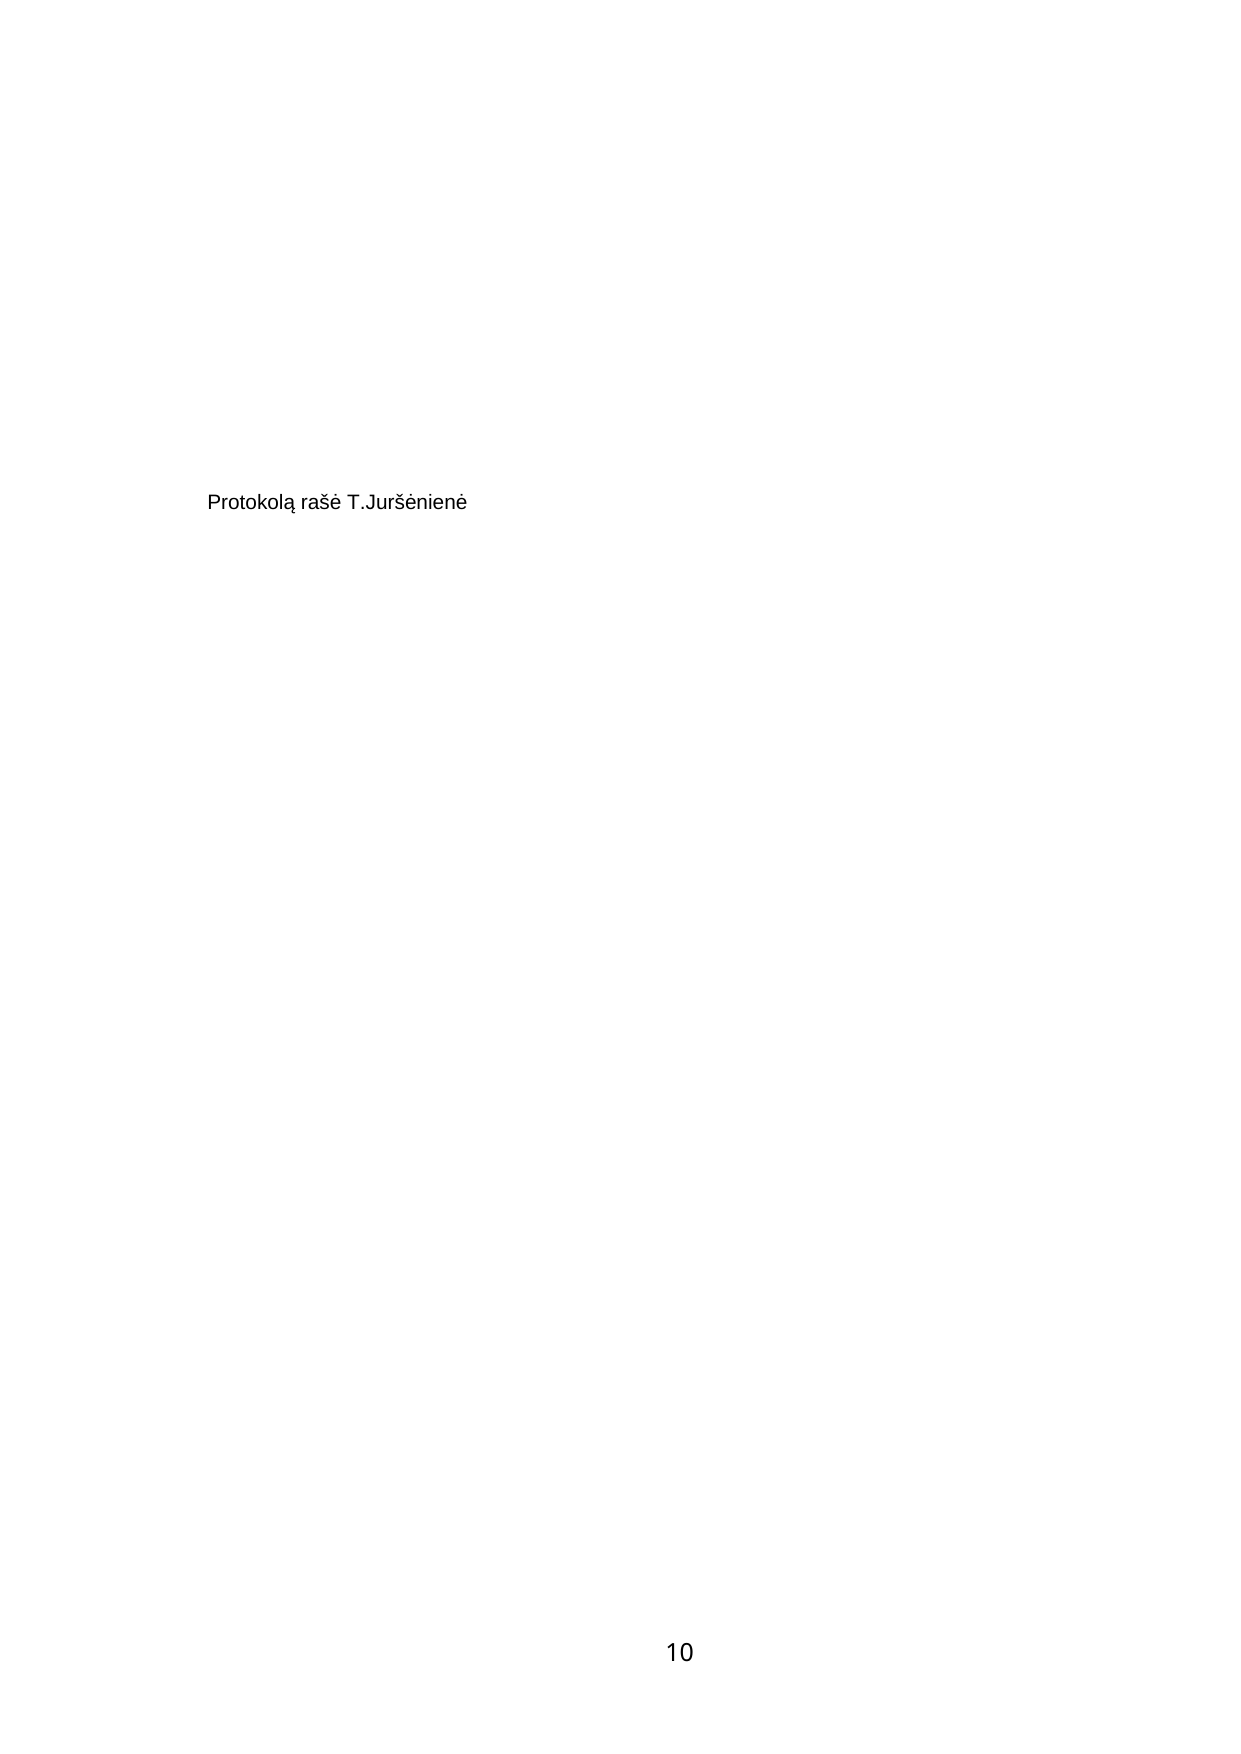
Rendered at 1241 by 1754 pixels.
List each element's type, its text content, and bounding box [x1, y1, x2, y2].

text Protokolą rašė T.Juršėnienė [207, 490, 1152, 514]
